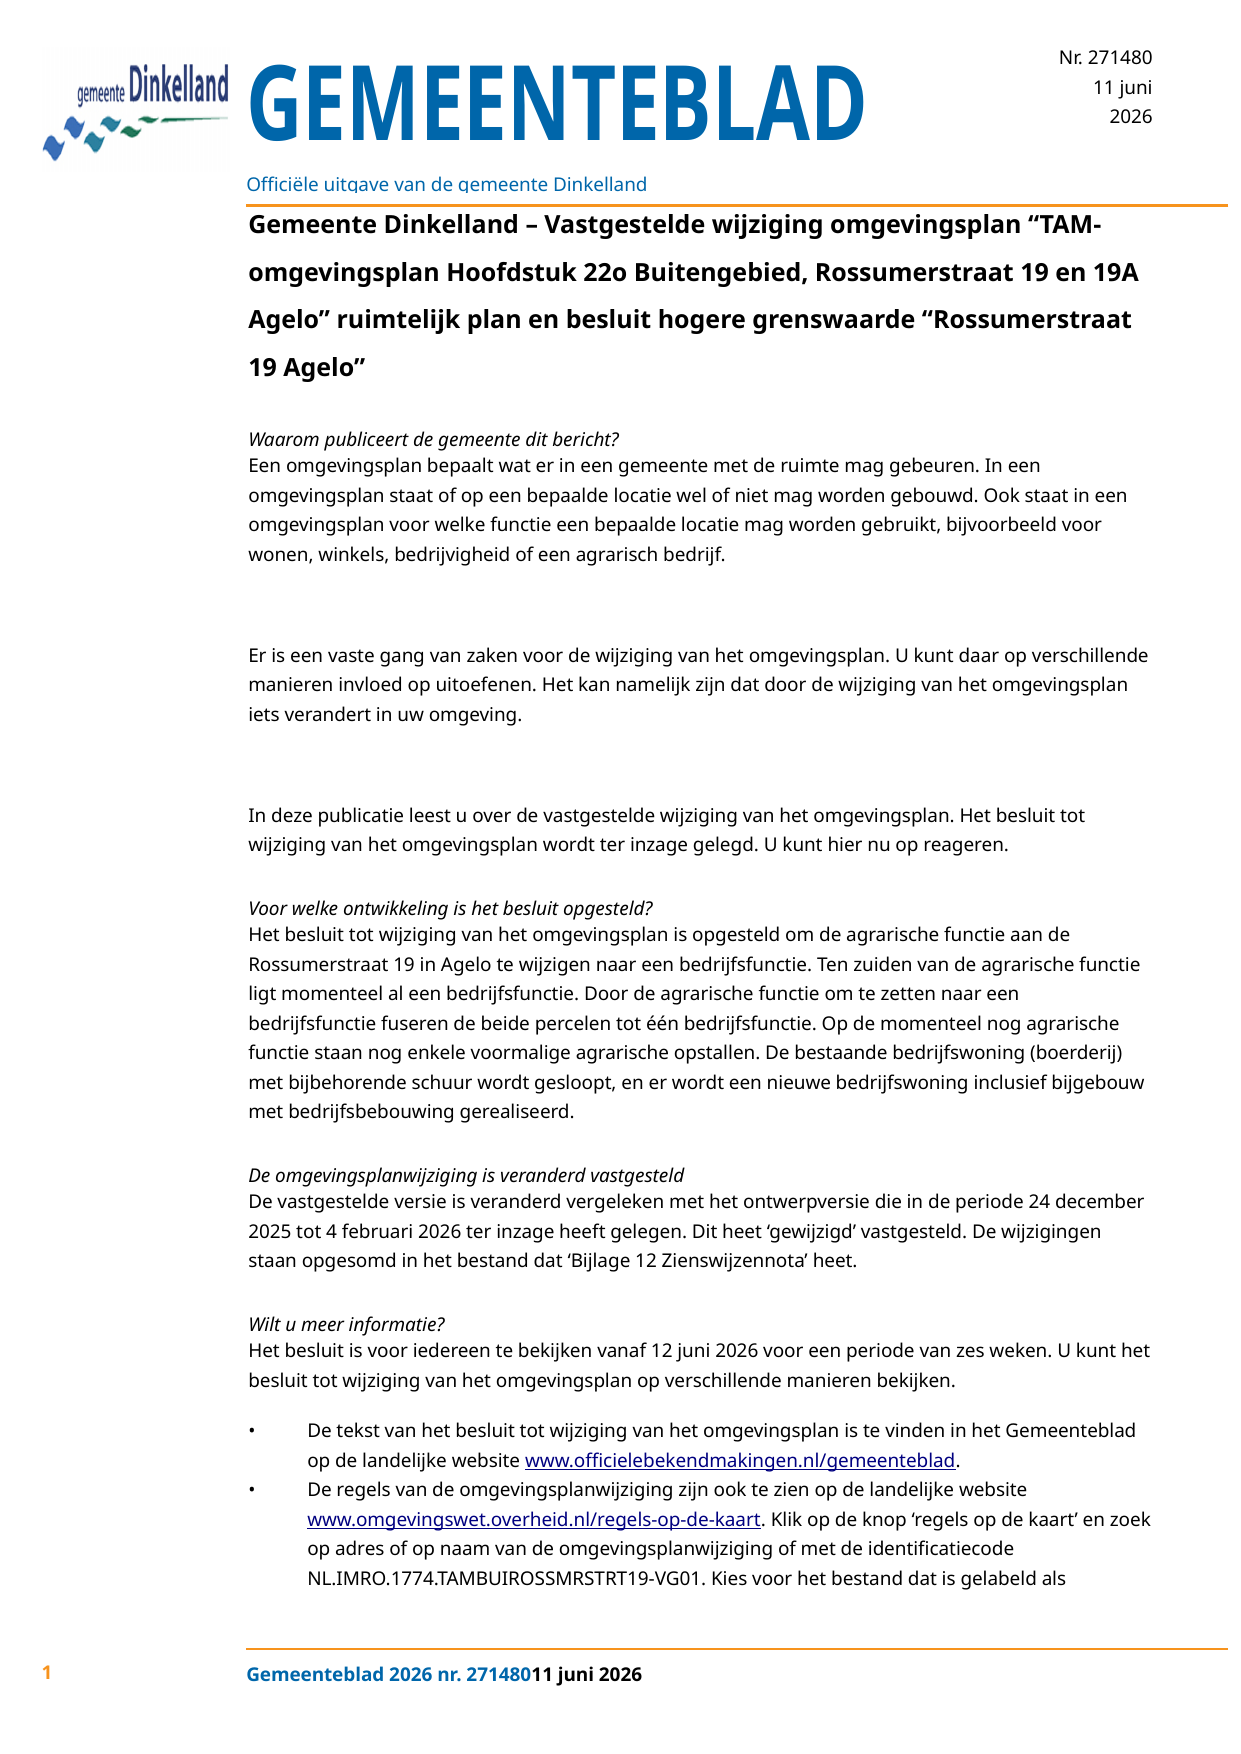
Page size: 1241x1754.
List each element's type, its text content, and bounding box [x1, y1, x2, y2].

list De regels van de omgevingsplanwijziging zijn ook te zien op de landelijke website www.omgevingswet.overheid.nl/regels-op-de-kaart. Klik op de knop ‘regels op de kaart’ en zoek op adres of op naam van de omgevingsplanwijziging of met de identificatiecode NL.IMRO.1774.TAMBUIROSSMRSTRT19-VG01. Kies voor het bestand dat is gelabeld als [248, 1476, 1152, 1591]
text Het besluit tot wijziging van het omgevingsplan is opgesteld om de agrarische functie aan de Rossumerstraat 19 in Agelo te wijzigen naar een bedrijfsfunctie. Ten zuiden van de agrarische functie ligt momenteel al een bedrijfsfunctie. Door de agrarische functie om te zetten naar een bedrijfsfunctie fuseren de beide percelen tot één bedrijfsfunctie. Op de momenteel nog agrarische functie staan nog enkele voormalige agrarische opstallen. De bestaande bedrijfswoning (boerderij) met bijbehorende schuur wordt gesloopt, en er wordt een nieuwe bedrijfswoning inclusief bijgebouw met bedrijfsbebouwing gerealiseerd. [248, 921, 1152, 1124]
list De tekst van het besluit tot wijziging van het omgevingsplan is te vinden in het Gemeenteblad op de landelijke website www.officielebekendmakingen.nl/gemeenteblad. [248, 1417, 1152, 1473]
text Gemeente Dinkelland – Vastgestelde wijziging omgevingsplan “TAM-omgevingsplan Hoofdstuk 22o Buitengebied, Rossumerstraat 19 en 19A Agelo” ruimtelijk plan en besluit hogere grenswaarde “Rossumerstraat 19 Agelo” [248, 207, 1152, 384]
text Een omgevingsplan bepaalt wat er in een gemeente met de ruimte mag gebeuren. In een omgevingsplan staat of op een bepaalde locatie wel of niet mag worden gebouwd. Ook staat in een omgevingsplan voor welke functie een bepaalde locatie mag worden gebruikt, bijvoorbeeld voor wonen, winkels, bedrijvigheid of een agrarisch bedrijf. [248, 452, 1152, 567]
text Waarom publiceert de gemeente dit bericht? [248, 427, 1152, 452]
text De omgevingsplanwijziging is veranderd vastgesteld [248, 1163, 1152, 1188]
text De vastgestelde versie is veranderd vergeleken met het ontwerpversie die in de periode 24 december 2025 tot 4 februari 2026 ter inzage heeft gelegen. Dit heet ‘gewijzigd’ vastgesteld. De wijzigingen staan opgesomd in het bestand dat ‘Bijlage 12 Zienswijzennota’ heet. [248, 1188, 1152, 1273]
picture [41, 47, 231, 172]
text Het besluit is voor iedereen te bekijken vanaf 12 juni 2026 voor een periode van zes weken. U kunt het besluit tot wijziging van het omgevingsplan op verschillende manieren bekijken. [248, 1337, 1152, 1393]
text Voor welke ontwikkeling is het besluit opgesteld? [248, 896, 1152, 921]
text In deze publicatie leest u over de vastgestelde wijziging van het omgevingsplan. Het besluit tot wijziging van het omgevingsplan wordt ter inzage gelegd. U kunt hier nu op reageren. [248, 802, 1152, 857]
text Er is een vaste gang van zaken voor de wijziging van het omgevingsplan. U kunt daar op verschillende manieren invloed op uitoefenen. Het kan namelijk zijn dat door de wijziging van het omgevingsplan iets verandert in uw omgeving. [248, 642, 1152, 727]
text Wilt u meer informatie? [248, 1312, 1152, 1337]
